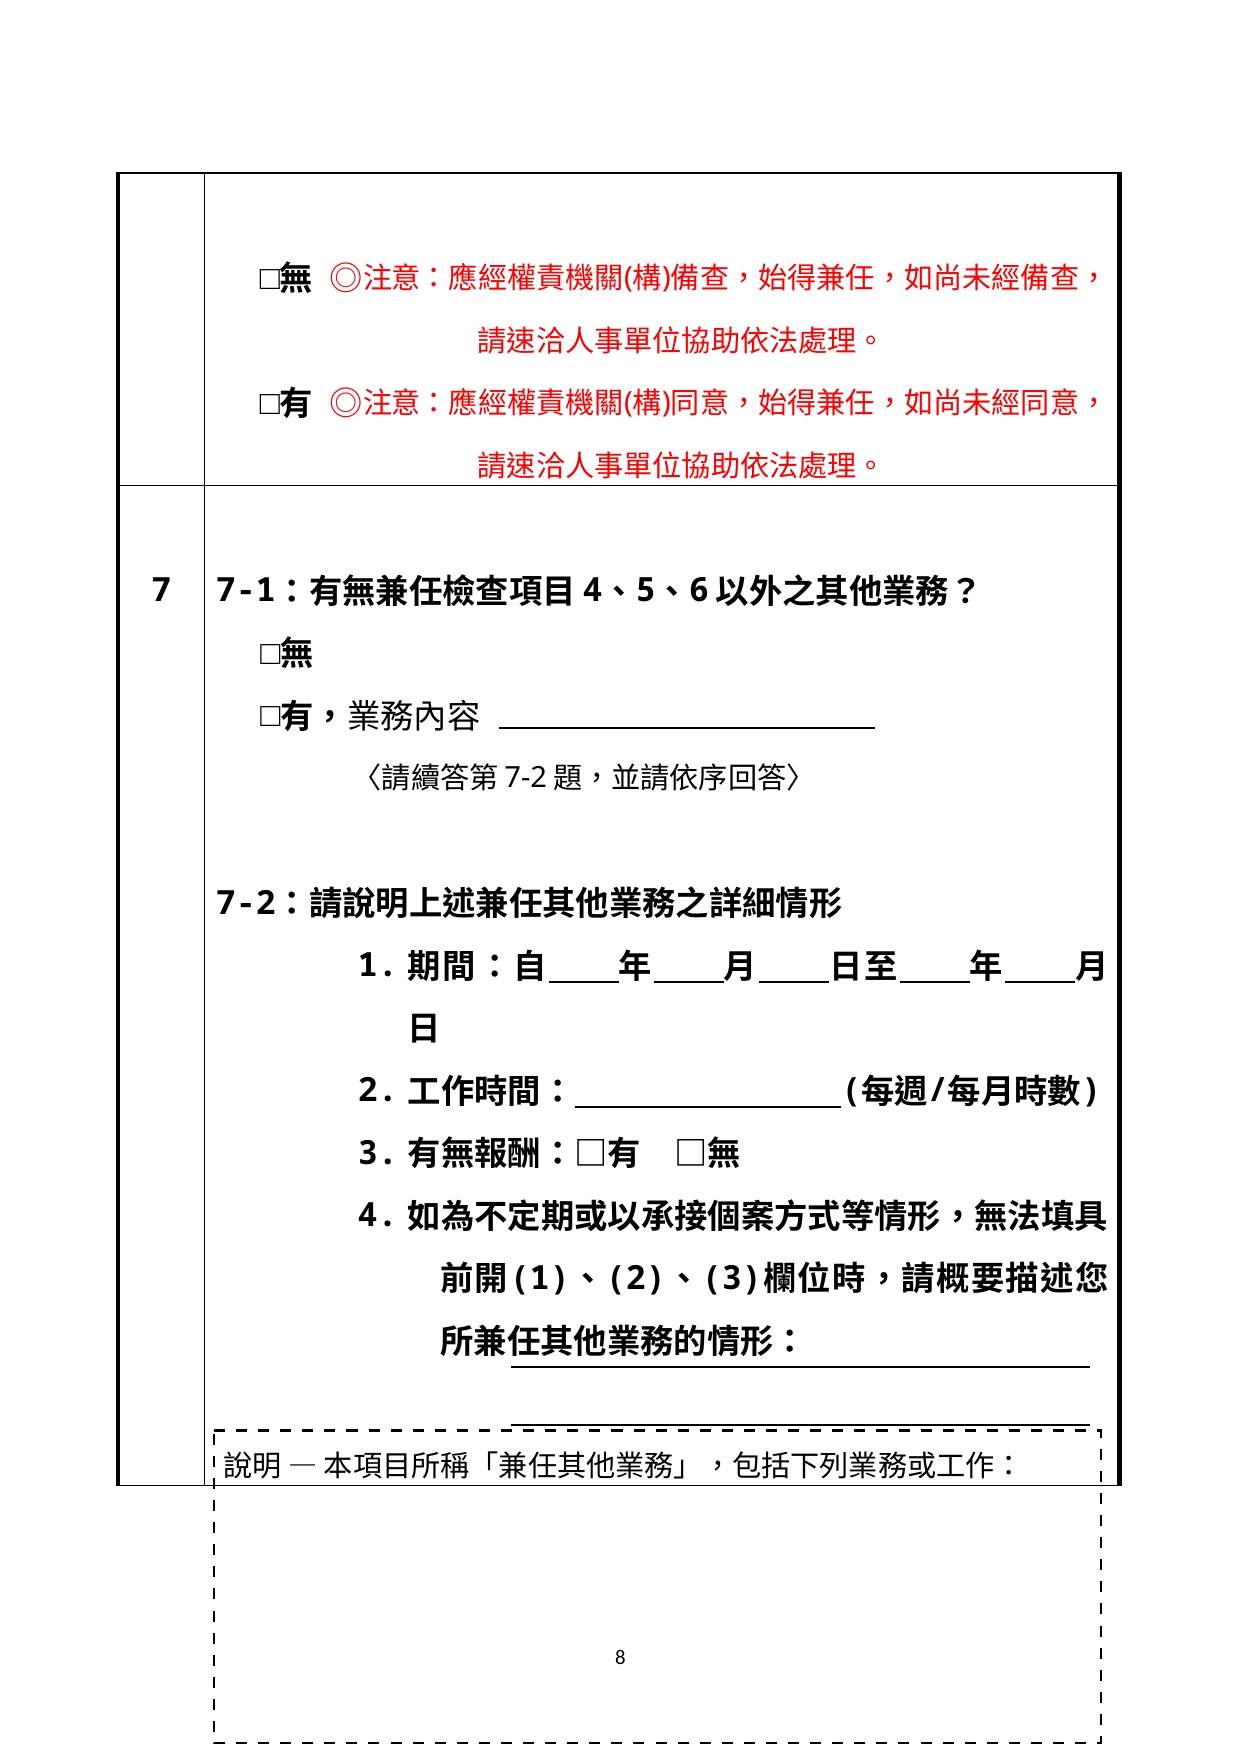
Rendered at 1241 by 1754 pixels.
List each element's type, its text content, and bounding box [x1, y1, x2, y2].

table_cell 7-1：有無兼任檢查項目4、5、6以外之其他業務？ □無 □有，業務內容 〈請續答第7-2題，並請依序回答〉 7-2：請說明上述兼任其他業務之詳細情形 期間：自 年 月 日至 年 月 日 工作時間： (每週/每月時數) 有無報酬：□有 □無 如為不定期或以承接個案方式等情形，無法填具前開(1)、(2)、(3)欄位時，請概要描述您所兼任其他業務的情形： 說明 — 本項目所稱「兼任其他業務」，包括下列業務或工作： 反覆從事同種類行為之業務。 於法定工作時間以外，反覆從事具社會公益性質之活動。 於法定工作時間以外，非經常性、持續性從事同種類行為之工作。 [205, 486, 1117, 1484]
table_cell □無 ◎注意：應經權責機關(構)備查，始得兼任，如尚未經備查，請速洽人事單位協助依法處理。 □有 ◎注意：應經權責機關(構)同意，始得兼任，如尚未經同意，請速洽人事單位協助依法處理。 [205, 174, 1117, 484]
table_cell 7 [120, 486, 204, 1484]
table_cell [120, 174, 204, 484]
